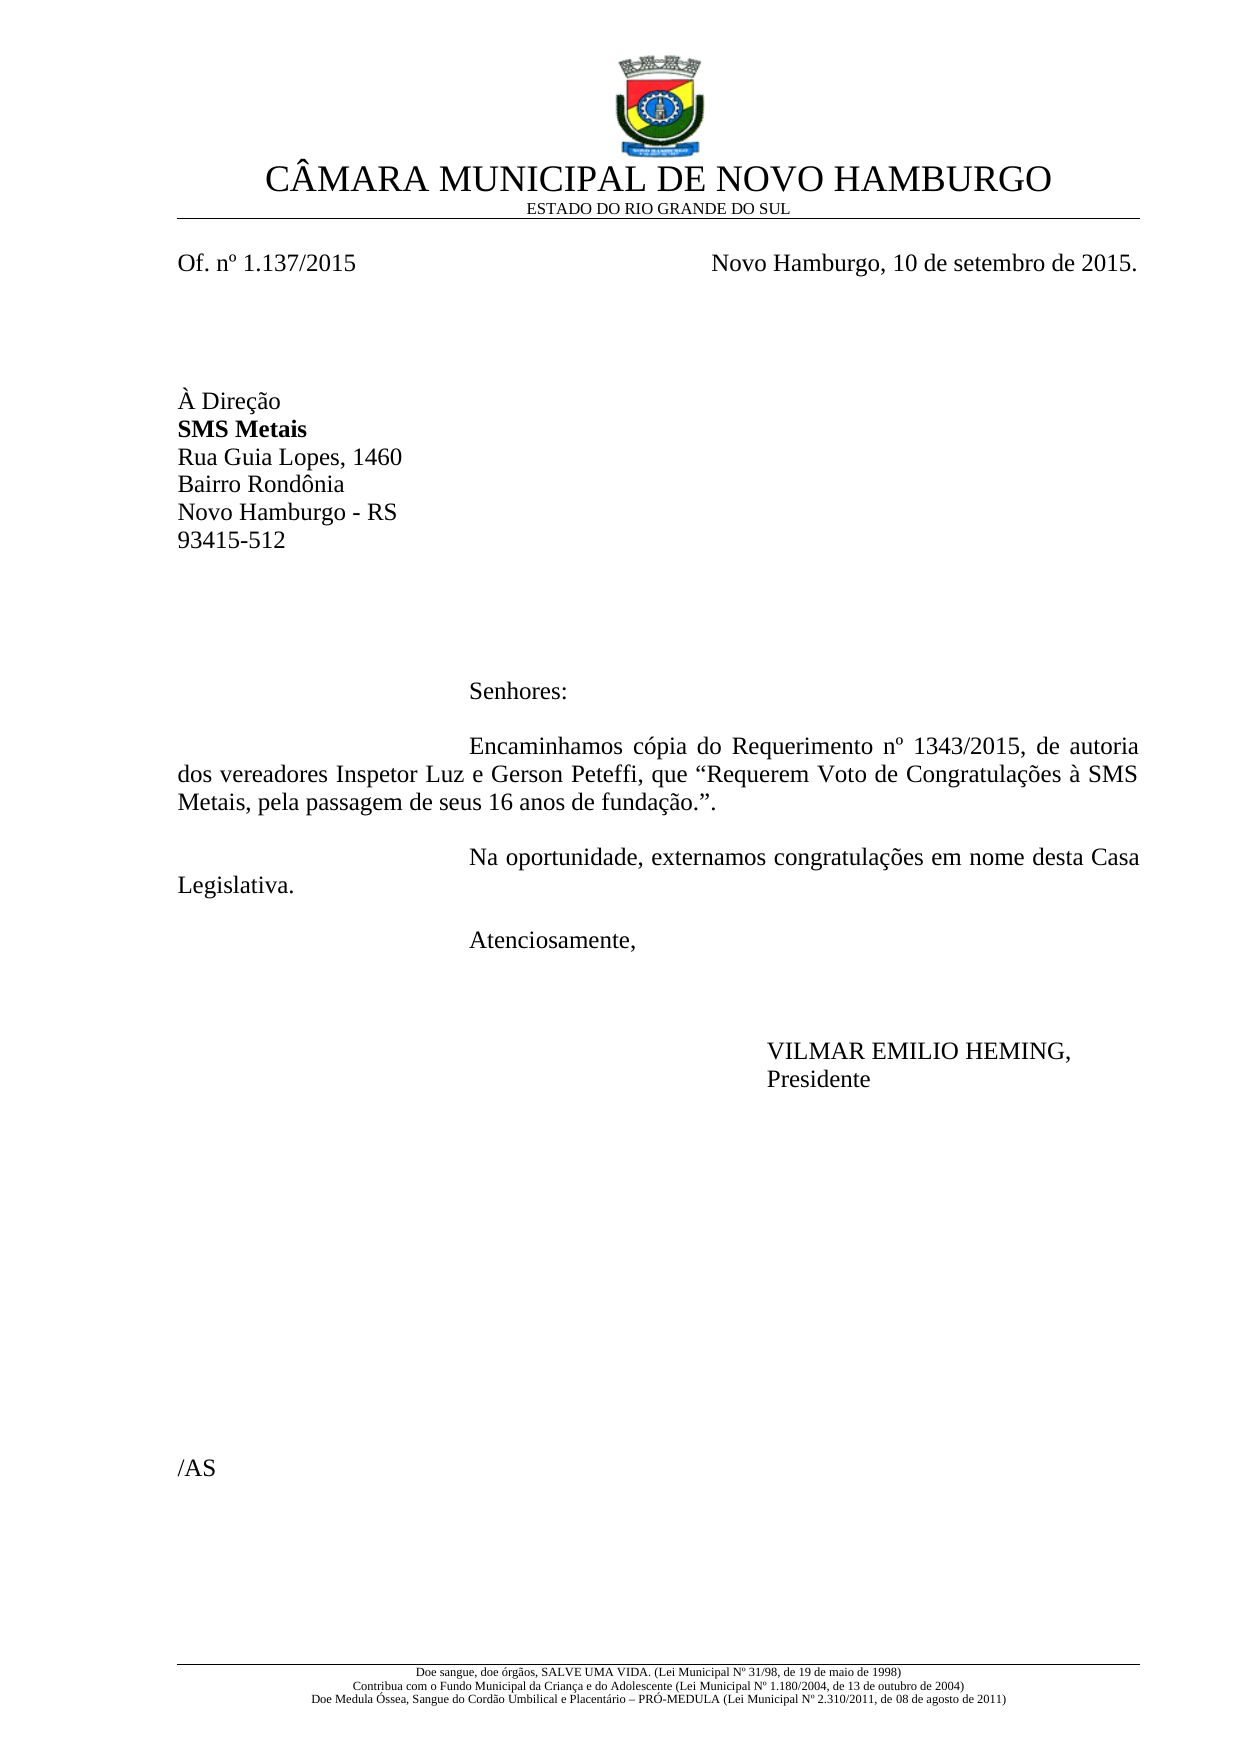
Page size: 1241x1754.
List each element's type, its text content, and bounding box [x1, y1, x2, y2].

text Atenciosamente, [177, 926, 1140, 954]
picture [608, 47, 709, 163]
text SMS Metais [177, 415, 1140, 443]
text Novo Hamburgo - RS [177, 498, 1140, 526]
text 93415-512 [177, 526, 1140, 553]
text Senhores: [177, 677, 1140, 704]
text Na oportunidade, externamos congratulações em nome desta Casa Legislativa. [177, 843, 1140, 898]
text À Direção [177, 387, 1140, 415]
text Encaminhamos cópia do Requerimento nº 1343/2015, de autoria dos vereadores Inspetor Luz e Gerson Peteffi, que “Requerem Voto de Congratulações à SMS Metais, pela passagem de seus 16 anos de fundação.”. [177, 732, 1140, 815]
text Of. nº 1.137/2015 Novo Hamburgo, 10 de setembro de 2015. [177, 249, 1140, 276]
text /AS [177, 1454, 1140, 1482]
text Rua Guia Lopes, 1460 [177, 443, 1140, 470]
text Presidente [767, 1065, 1140, 1092]
text Bairro Rondônia [177, 470, 1140, 498]
text VILMAR EMILIO HEMING, [767, 1037, 1140, 1065]
